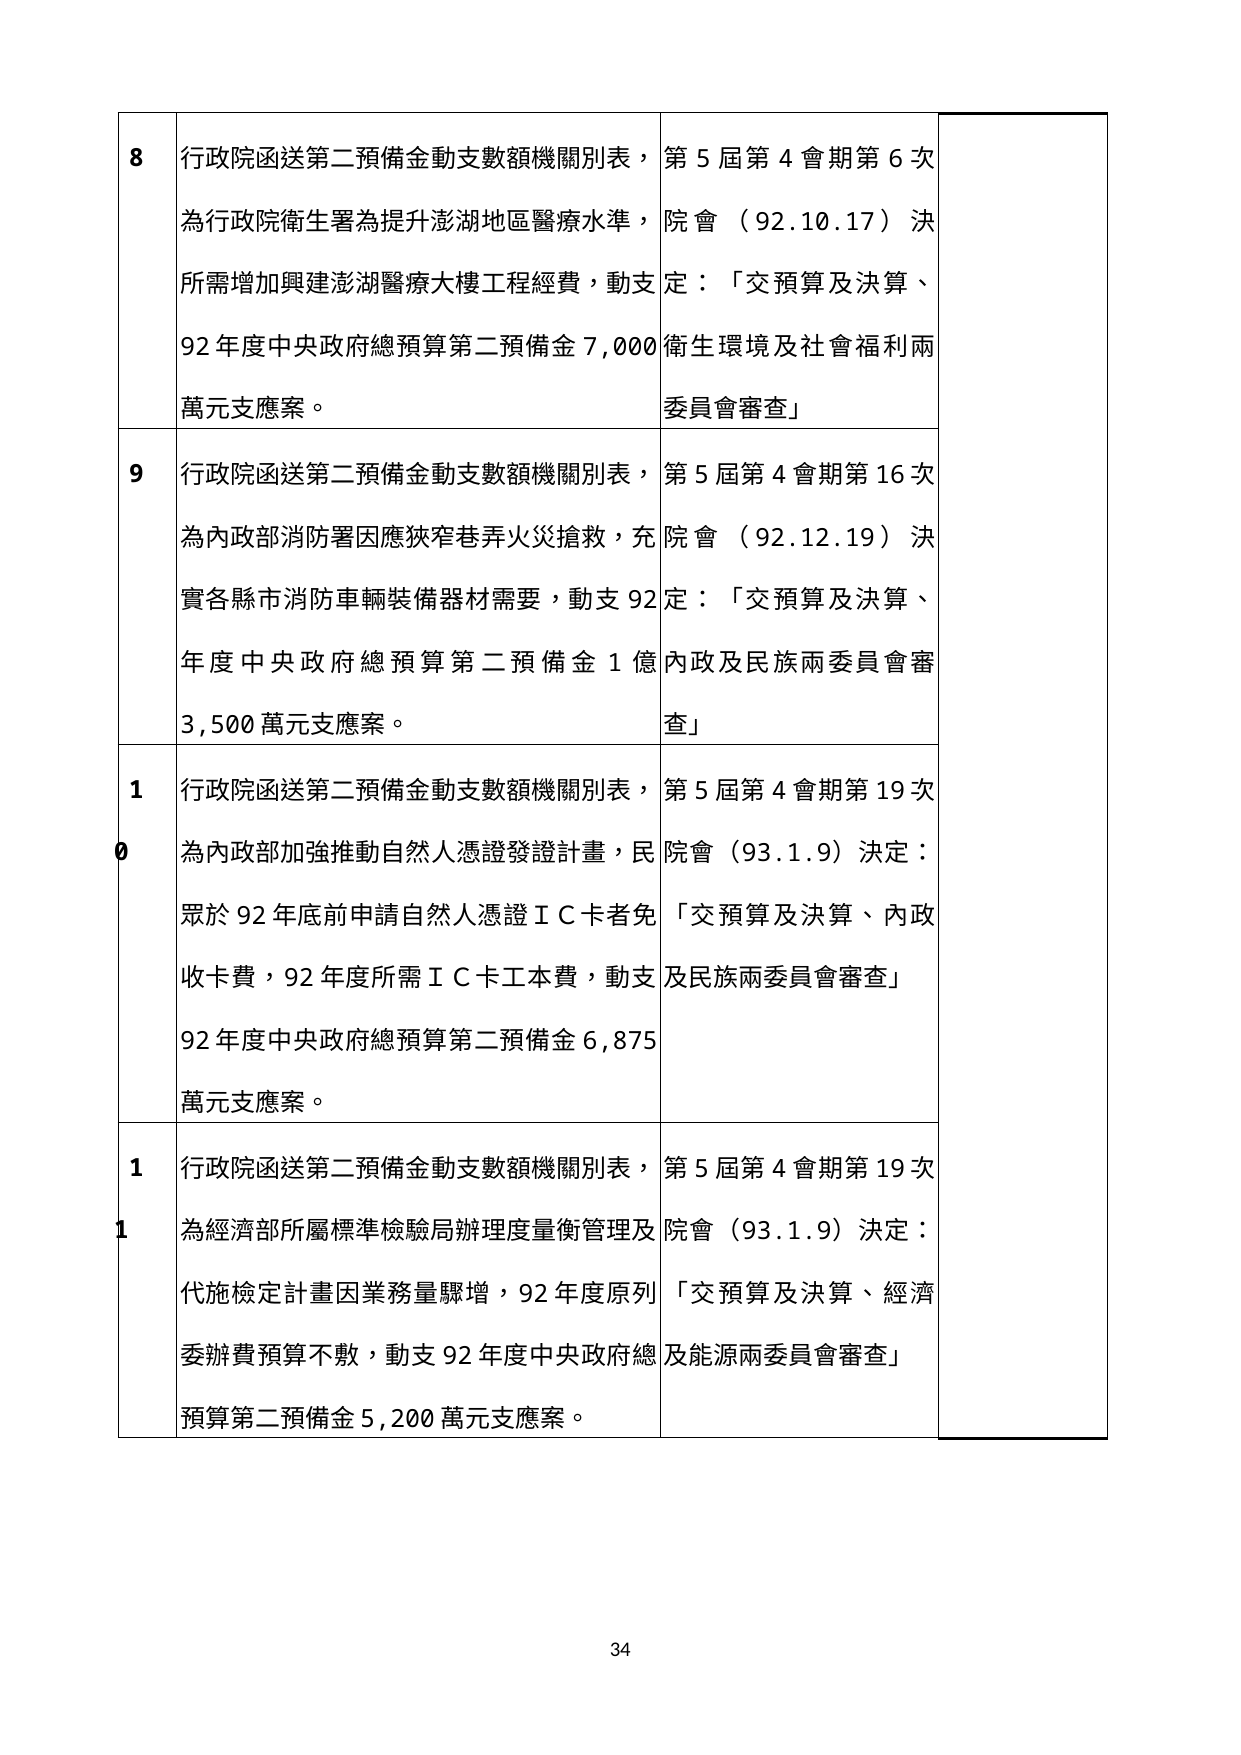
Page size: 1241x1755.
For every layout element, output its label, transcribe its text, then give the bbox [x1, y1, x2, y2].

table_cell [119, 1123, 176, 1437]
table_cell 行政院函送第二預備金動支數額機關別表，為內政部加強推動自然人憑證發證計畫，民眾於92年底前申請自然人憑證ＩＣ卡者免收卡費，92年度所需ＩＣ卡工本費，動支92年度中央政府總預算第二預備金6,875萬元支應案。 [177, 745, 660, 1122]
table_cell 第5屆第4會期第6次院會（92.10.17）決定：「交預算及決算、衛生環境及社會福利兩委員會審查」 [661, 113, 938, 428]
table_cell [119, 429, 176, 743]
table_cell [939, 115, 1107, 1437]
table_cell 行政院函送第二預備金動支數額機關別表，為內政部消防署因應狹窄巷弄火災搶救，充實各縣市消防車輛裝備器材需要，動支92年度中央政府總預算第二預備金1億3,500萬元支應案。 [177, 429, 660, 743]
table_cell 行政院函送第二預備金動支數額機關別表，為行政院衛生署為提升澎湖地區醫療水準，所需增加興建澎湖醫療大樓工程經費，動支92年度中央政府總預算第二預備金7,000萬元支應案。 [177, 113, 660, 428]
table_cell 第5屆第4會期第16次院會（92.12.19）決定：「交預算及決算、內政及民族兩委員會審查」 [661, 429, 938, 743]
table_cell [119, 745, 176, 1122]
table_cell 行政院函送第二預備金動支數額機關別表，為經濟部所屬標準檢驗局辦理度量衡管理及代施檢定計畫因業務量驟增，92年度原列委辦費預算不敷，動支92年度中央政府總預算第二預備金5,200萬元支應案。 [177, 1123, 660, 1437]
table_cell 第5屆第4會期第19次院會（93.1.9）決定：「交預算及決算、內政及民族兩委員會審查」 [661, 745, 938, 1122]
table_cell [119, 113, 176, 428]
table_cell 第5屆第4會期第19次院會（93.1.9）決定：「交預算及決算、經濟及能源兩委員會審查」 [661, 1123, 938, 1437]
